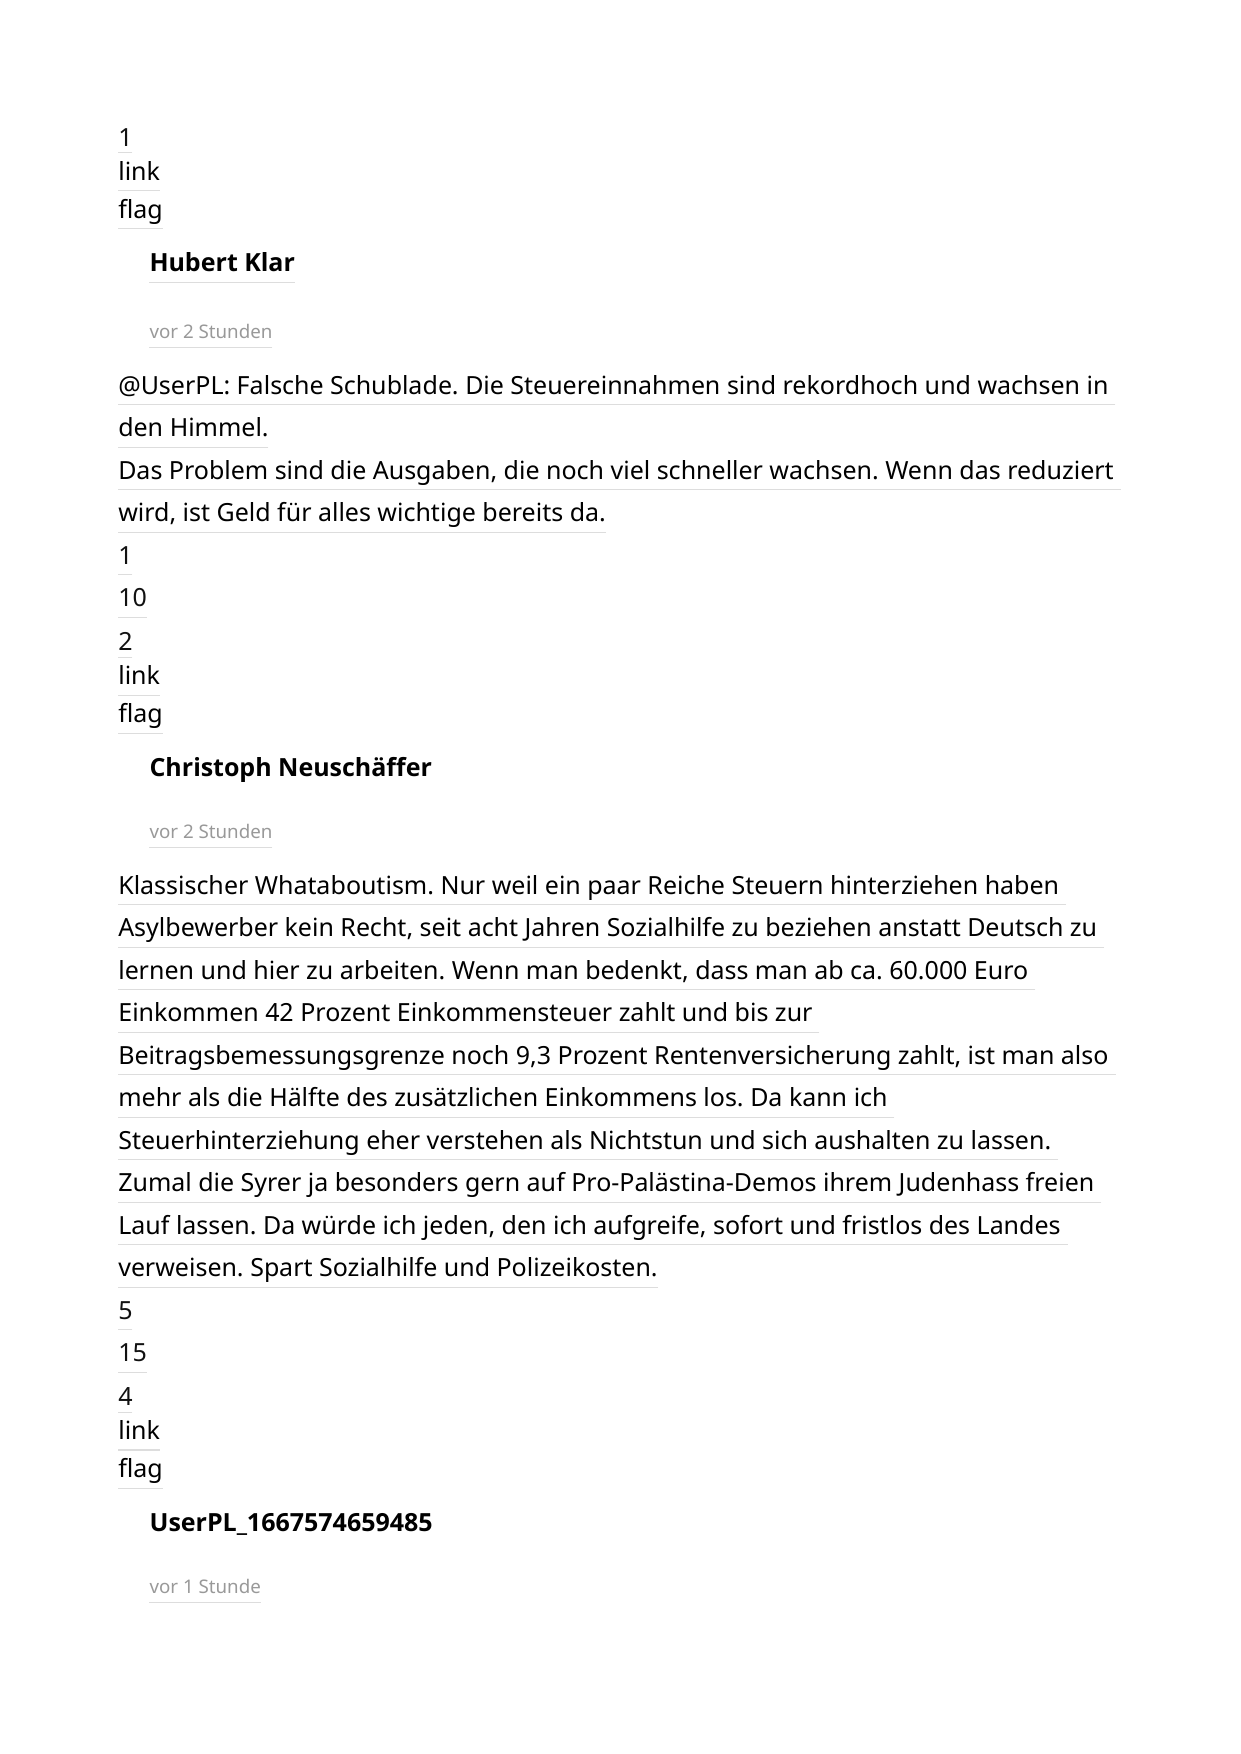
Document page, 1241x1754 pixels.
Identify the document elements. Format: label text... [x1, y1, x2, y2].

text 4 [118, 1377, 1122, 1413]
text 5 [118, 1292, 1122, 1330]
text UserPL_1667574659485 [149, 1504, 1122, 1538]
text flag [118, 191, 1122, 229]
text Klassischer Whataboutism. Nur weil ein paar Reiche Steuern hinterziehen haben Asylbewerber kein Recht, seit acht Jahren Sozialhilfe zu beziehen anstatt Deutsch zu lernen und hier zu arbeiten. Wenn man bedenkt, dass man ab ca. 60.000 Euro Einkommen 42 Prozent Einkommensteuer zahlt und bis zur Beitragsbemessungsgrenze noch 9,3 Prozent Rentenversicherung zahlt, ist man also mehr als die Hälfte des zusätzlichen Einkommens los. Da kann ich Steuerhinterziehung eher verstehen als Nichtstun und sich aushalten zu lassen. Zumal die Syrer ja besonders gern auf Pro-Palästina-Demos ihrem Judenhass freien Lauf lassen. Da würde ich jeden, den ich aufgreife, sofort und fristlos des Landes verweisen. Spart Sozialhilfe und Polizeikosten. [118, 867, 1122, 1288]
text vor 2 Stunden [149, 319, 1117, 348]
text 10 [118, 580, 1122, 618]
text 1 [118, 537, 1122, 575]
text vor 2 Stunden [149, 819, 1117, 848]
text Christoph Neuschäffer [149, 749, 1122, 783]
text @UserPL: Falsche Schublade. Die Steuereinnahmen sind rekordhoch und wachsen in den Himmel. Das Problem sind die Ausgaben, die noch viel schneller wachsen. Wenn das reduziert wird, ist Geld für alles wichtige bereits da. [118, 367, 1122, 533]
text flag [118, 696, 1122, 734]
text link [118, 1413, 1122, 1451]
text 2 [118, 622, 1122, 658]
text link [118, 658, 1122, 696]
text vor 1 Stunde [149, 1574, 1117, 1603]
text 1 [118, 118, 1122, 153]
text link [118, 153, 1122, 191]
text flag [118, 1451, 1122, 1489]
text 15 [118, 1335, 1122, 1373]
text Hubert Klar [149, 245, 1122, 283]
